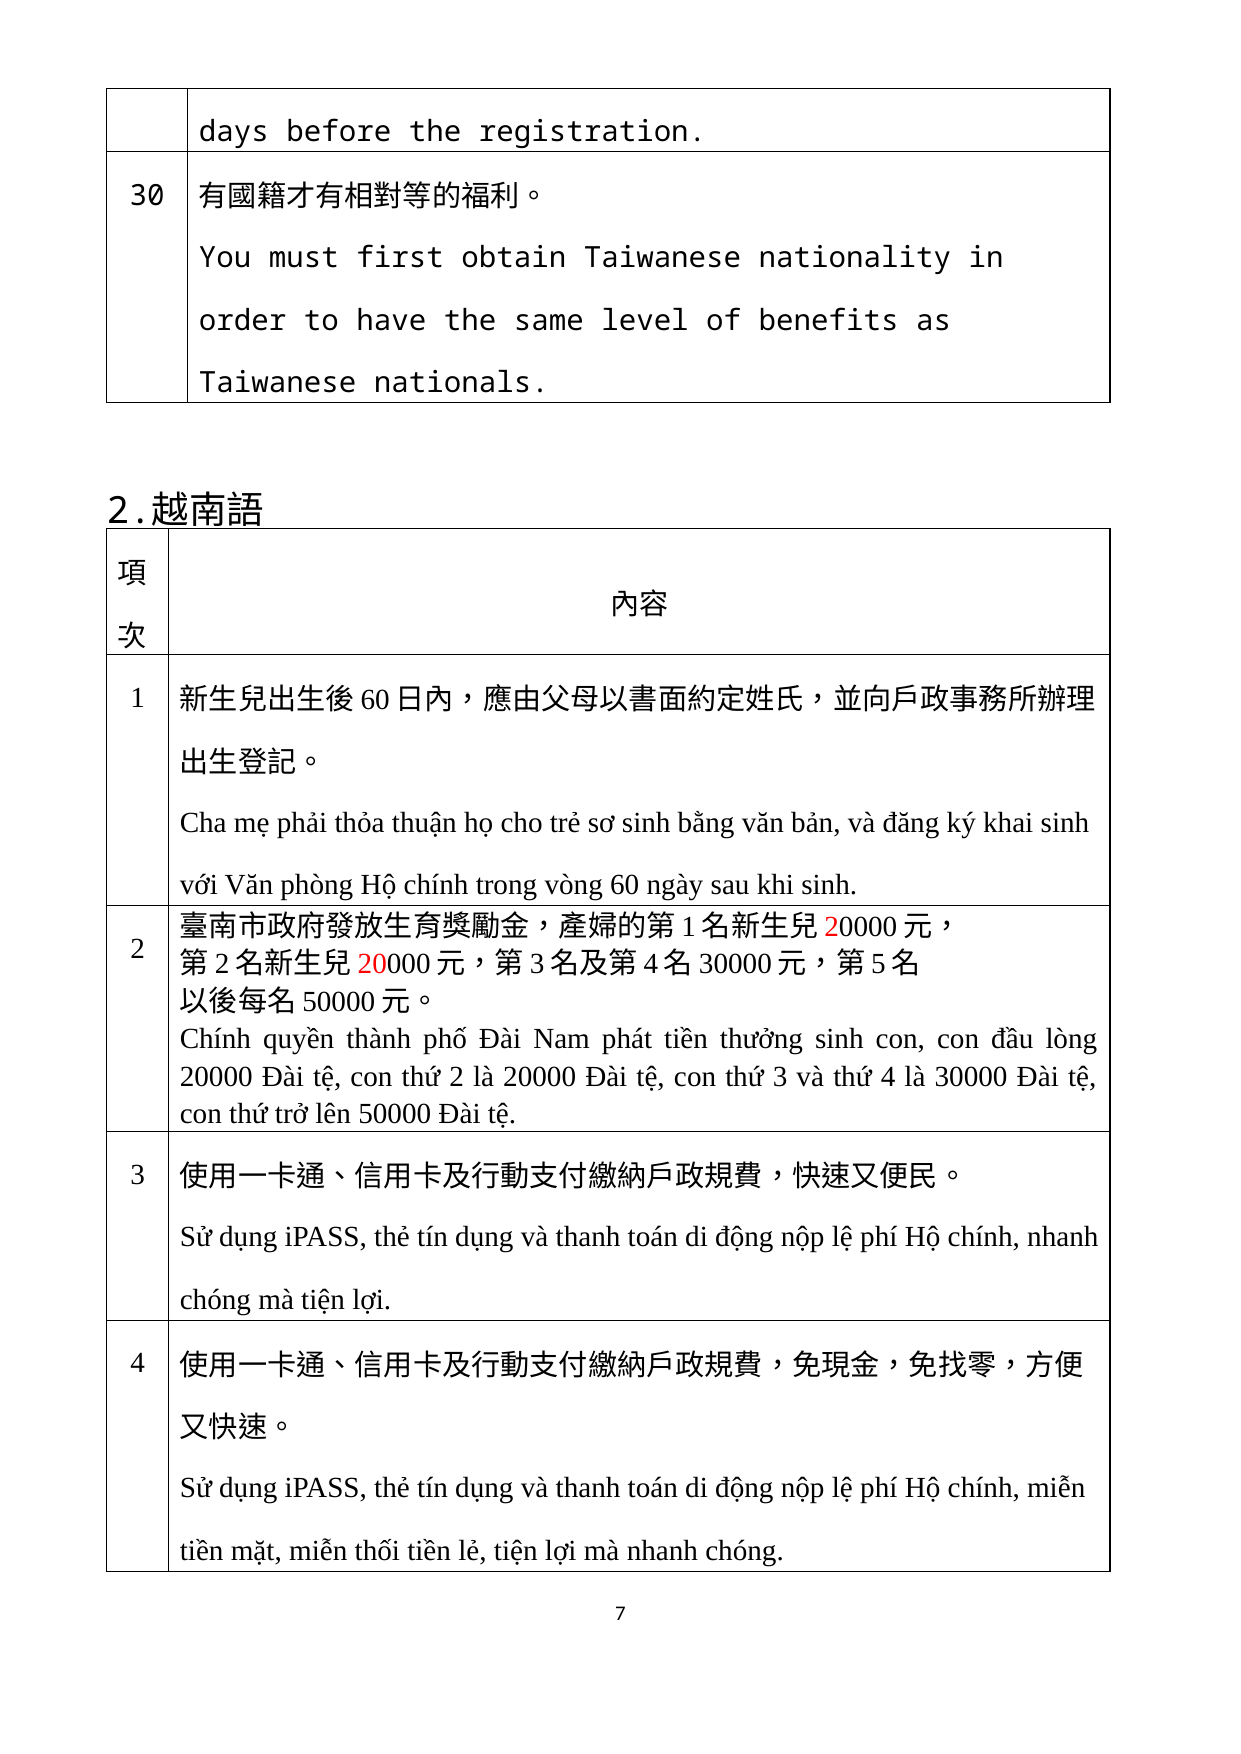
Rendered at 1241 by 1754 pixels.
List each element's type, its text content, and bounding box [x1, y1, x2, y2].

table_cell 新生兒出生後60日內，應由父母以書面約定姓氏，並向戶政事務所辦理出生登記。 Cha mẹ phải thỏa thuận họ cho trẻ sơ sinh bằng văn bản, và đăng ký khai sinh với Văn phòng Hộ chính trong vòng 60 ngày sau khi sinh. [169, 655, 1109, 905]
table_header 項次 [107, 529, 168, 654]
table_header 內容 [169, 529, 1109, 654]
table_cell 30 [107, 152, 187, 402]
table_cell [107, 89, 187, 151]
table_cell 使用一卡通、信用卡及行動支付繳納戶政規費，免現金，免找零，方便又快速。 Sử dụng iPASS, thẻ tín dụng và thanh toán di động nộp lệ phí Hộ chính, miễn tiền mặt, miễn thối tiền lẻ, tiện lợi mà nhanh chóng. [169, 1321, 1109, 1571]
table_cell 有國籍才有相對等的福利。 You must first obtain Taiwanese nationality in order to have the same level of benefits as Taiwanese nationals. [188, 152, 1109, 402]
table_cell 2 [107, 906, 168, 1131]
table_cell 4 [107, 1321, 168, 1571]
table_cell 1 [107, 655, 168, 905]
table_cell days before the registration. [188, 89, 1109, 151]
text 2.越南語 [106, 466, 1134, 528]
table_cell 3 [107, 1132, 168, 1320]
table_cell 使用一卡通、信用卡及行動支付繳納戶政規費，快速又便民。 Sử dụng iPASS, thẻ tín dụng và thanh toán di động nộp lệ phí Hộ chính, nhanh chóng mà tiện lợi. [169, 1132, 1109, 1320]
